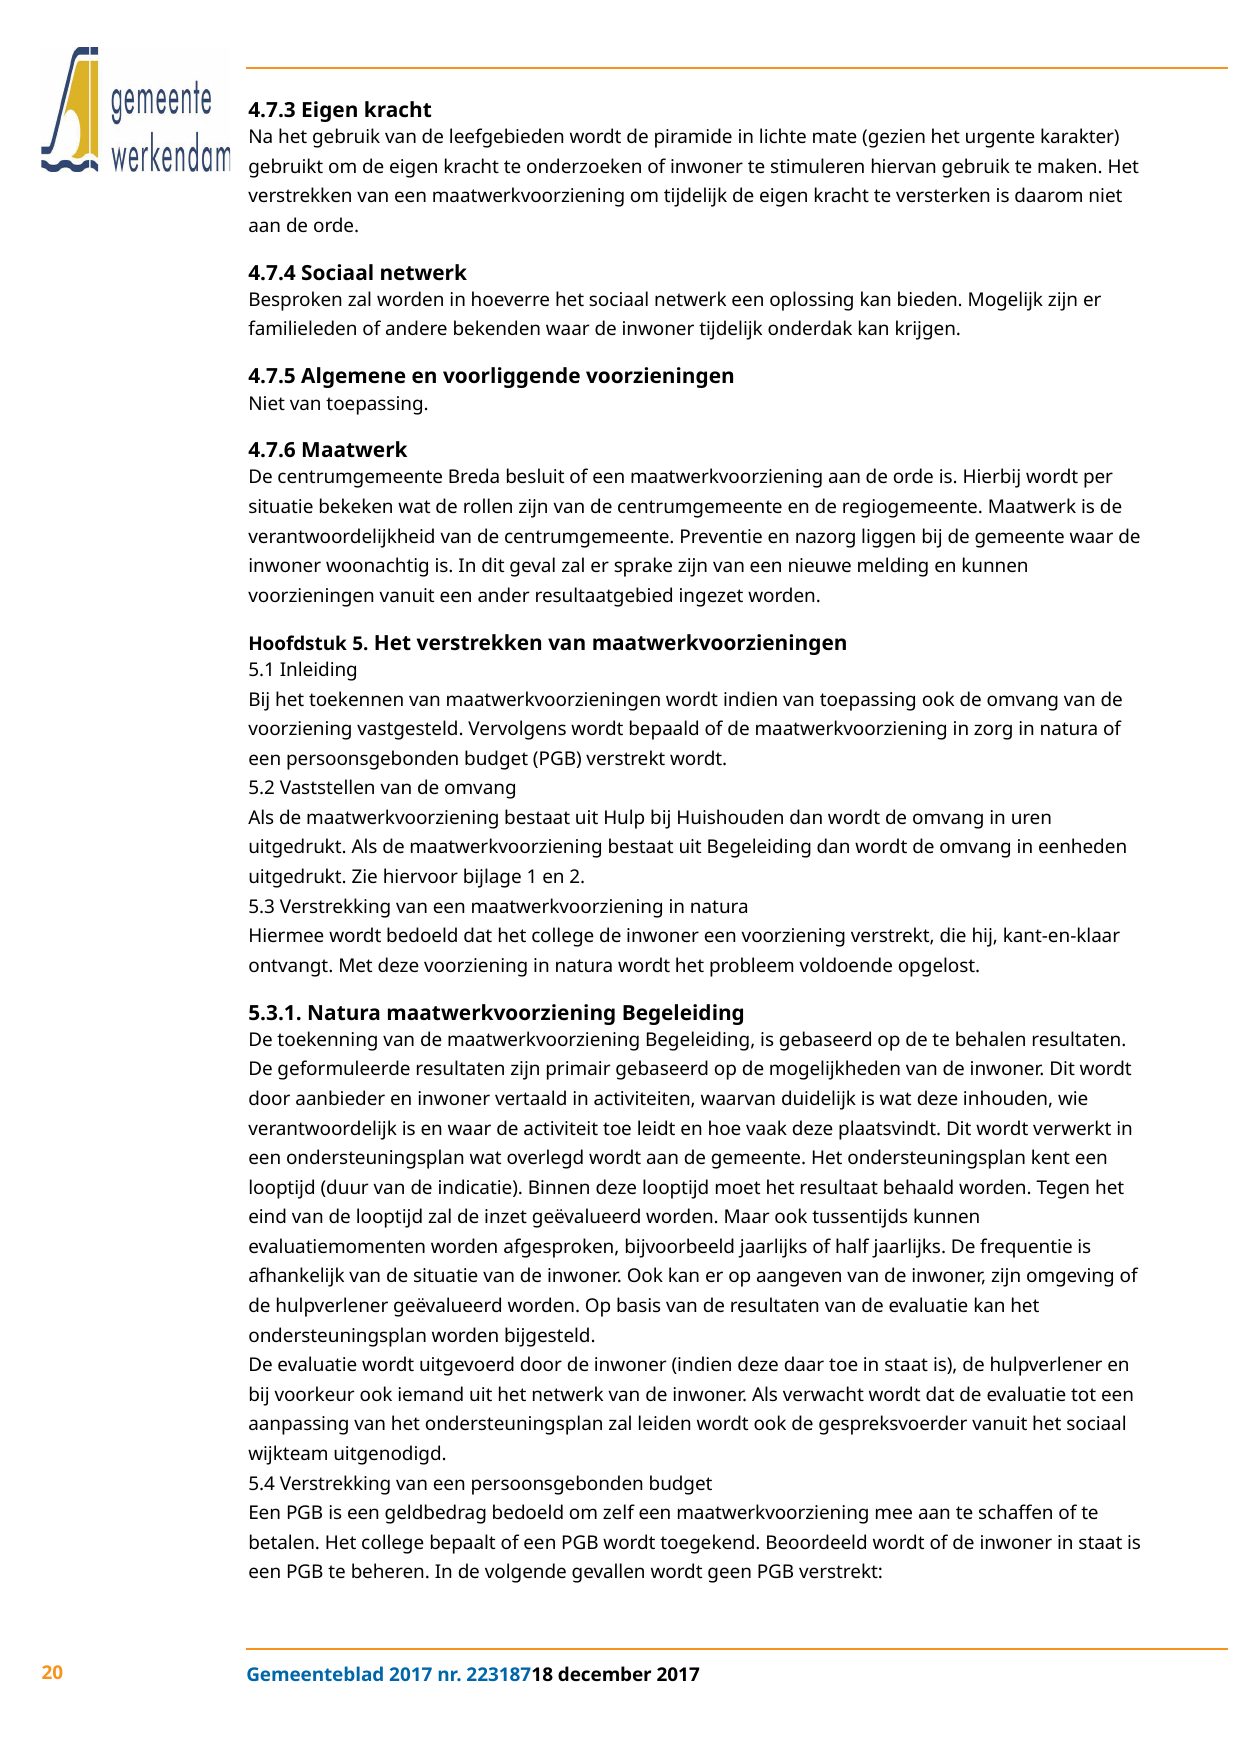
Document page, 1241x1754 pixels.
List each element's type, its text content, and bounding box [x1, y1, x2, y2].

text 4.7.6 Maatwerk [248, 435, 1152, 464]
text Als de maatwerkvoorziening bestaat uit Hulp bij Huishouden dan wordt de omvang in uren uitgedrukt. Als de maatwerkvoorziening bestaat uit Begeleiding dan wordt de omvang in eenheden uitgedrukt. Zie hiervoor bijlage 1 en 2. [248, 804, 1152, 889]
text Niet van toepassing. [248, 390, 1152, 415]
text 5.3.1. Natura maatwerkvoorziening Begeleiding [248, 998, 1152, 1026]
text Na het gebruik van de leefgebieden wordt de piramide in lichte mate (gezien het urgente karakter) gebruikt om de eigen kracht te onderzoeken of inwoner te stimuleren hiervan gebruik te maken. Het verstrekken van een maatwerkvoorziening om tijdelijk de eigen kracht te versterken is daarom niet aan de orde. [248, 123, 1152, 238]
text 4.7.5 Algemene en voorliggende voorzieningen [248, 361, 1152, 390]
text De toekenning van de maatwerkvoorziening Begeleiding, is gebaseerd op de te behalen resultaten. De geformuleerde resultaten zijn primair gebaseerd op de mogelijkheden van de inwoner. Dit wordt door aanbieder en inwoner vertaald in activiteiten, waarvan duidelijk is wat deze inhouden, wie verantwoordelijk is en waar de activiteit toe leidt en hoe vaak deze plaatsvindt. Dit wordt verwerkt in een ondersteuningsplan wat overlegd wordt aan de gemeente. Het ondersteuningsplan kent een looptijd (duur van de indicatie). Binnen deze looptijd moet het resultaat behaald worden. Tegen het eind van de looptijd zal de inzet geëvalueerd worden. Maar ook tussentijds kunnen evaluatiemomenten worden afgesproken, bijvoorbeeld jaarlijks of half jaarlijks. De frequentie is afhankelijk van de situatie van de inwoner. Ook kan er op aangeven van de inwoner, zijn omgeving of de hulpverlener geëvalueerd worden. Op basis van de resultaten van de evaluatie kan het ondersteuningsplan worden bijgesteld. [248, 1026, 1152, 1348]
text 5.1 Inleiding [248, 656, 1152, 682]
text Hiermee wordt bedoeld dat het college de inwoner een voorziening verstrekt, die hij, kant-en-klaar ontvangt. Met deze voorziening in natura wordt het probleem voldoende opgelost. [248, 922, 1152, 978]
text Een PGB is een geldbedrag bedoeld om zelf een maatwerkvoorziening mee aan te schaffen of te betalen. Het college bepaalt of een PGB wordt toegekend. Beoordeeld wordt of de inwoner in staat is een PGB te beheren. In de volgende gevallen wordt geen PGB verstrekt: [248, 1499, 1152, 1584]
text 4.7.4 Sociaal netwerk [248, 258, 1152, 286]
text De evaluatie wordt uitgevoerd door de inwoner (indien deze daar toe in staat is), de hulpverlener en bij voorkeur ook iemand uit het netwerk van de inwoner. Als verwacht wordt dat de evaluatie tot een aanpassing van het ondersteuningsplan zal leiden wordt ook de gespreksvoerder vanuit het sociaal wijkteam uitgenodigd. [248, 1351, 1152, 1466]
text 5.2 Vaststellen van de omvang [248, 774, 1152, 800]
text 4.7.3 Eigen kracht [248, 95, 1152, 123]
text Bij het toekennen van maatwerkvoorzieningen wordt indien van toepassing ook de omvang van de voorziening vastgesteld. Vervolgens wordt bepaald of de maatwerkvoorziening in zorg in natura of een persoonsgebonden budget (PGB) verstrekt wordt. [248, 686, 1152, 771]
text Hoofdstuk 5. Het verstrekken van maatwerkvoorzieningen [248, 628, 1152, 656]
text Besproken zal worden in hoeverre het sociaal netwerk een oplossing kan bieden. Mogelijk zijn er familieleden of andere bekenden waar de inwoner tijdelijk onderdak kan krijgen. [248, 286, 1152, 341]
text De centrumgemeente Breda besluit of een maatwerkvoorziening aan de orde is. Hierbij wordt per situatie bekeken wat de rollen zijn van de centrumgemeente en de regiogemeente. Maatwerk is de verantwoordelijkheid van de centrumgemeente. Preventie en nazorg liggen bij de gemeente waar de inwoner woonachtig is. In dit geval zal er sprake zijn van een nieuwe melding en kunnen voorzieningen vanuit een ander resultaatgebied ingezet worden. [248, 464, 1152, 608]
text 5.4 Verstrekking van een persoonsgebonden budget [248, 1470, 1152, 1496]
text 5.3 Verstrekking van een maatwerkvoorziening in natura [248, 893, 1152, 918]
picture [41, 47, 231, 172]
